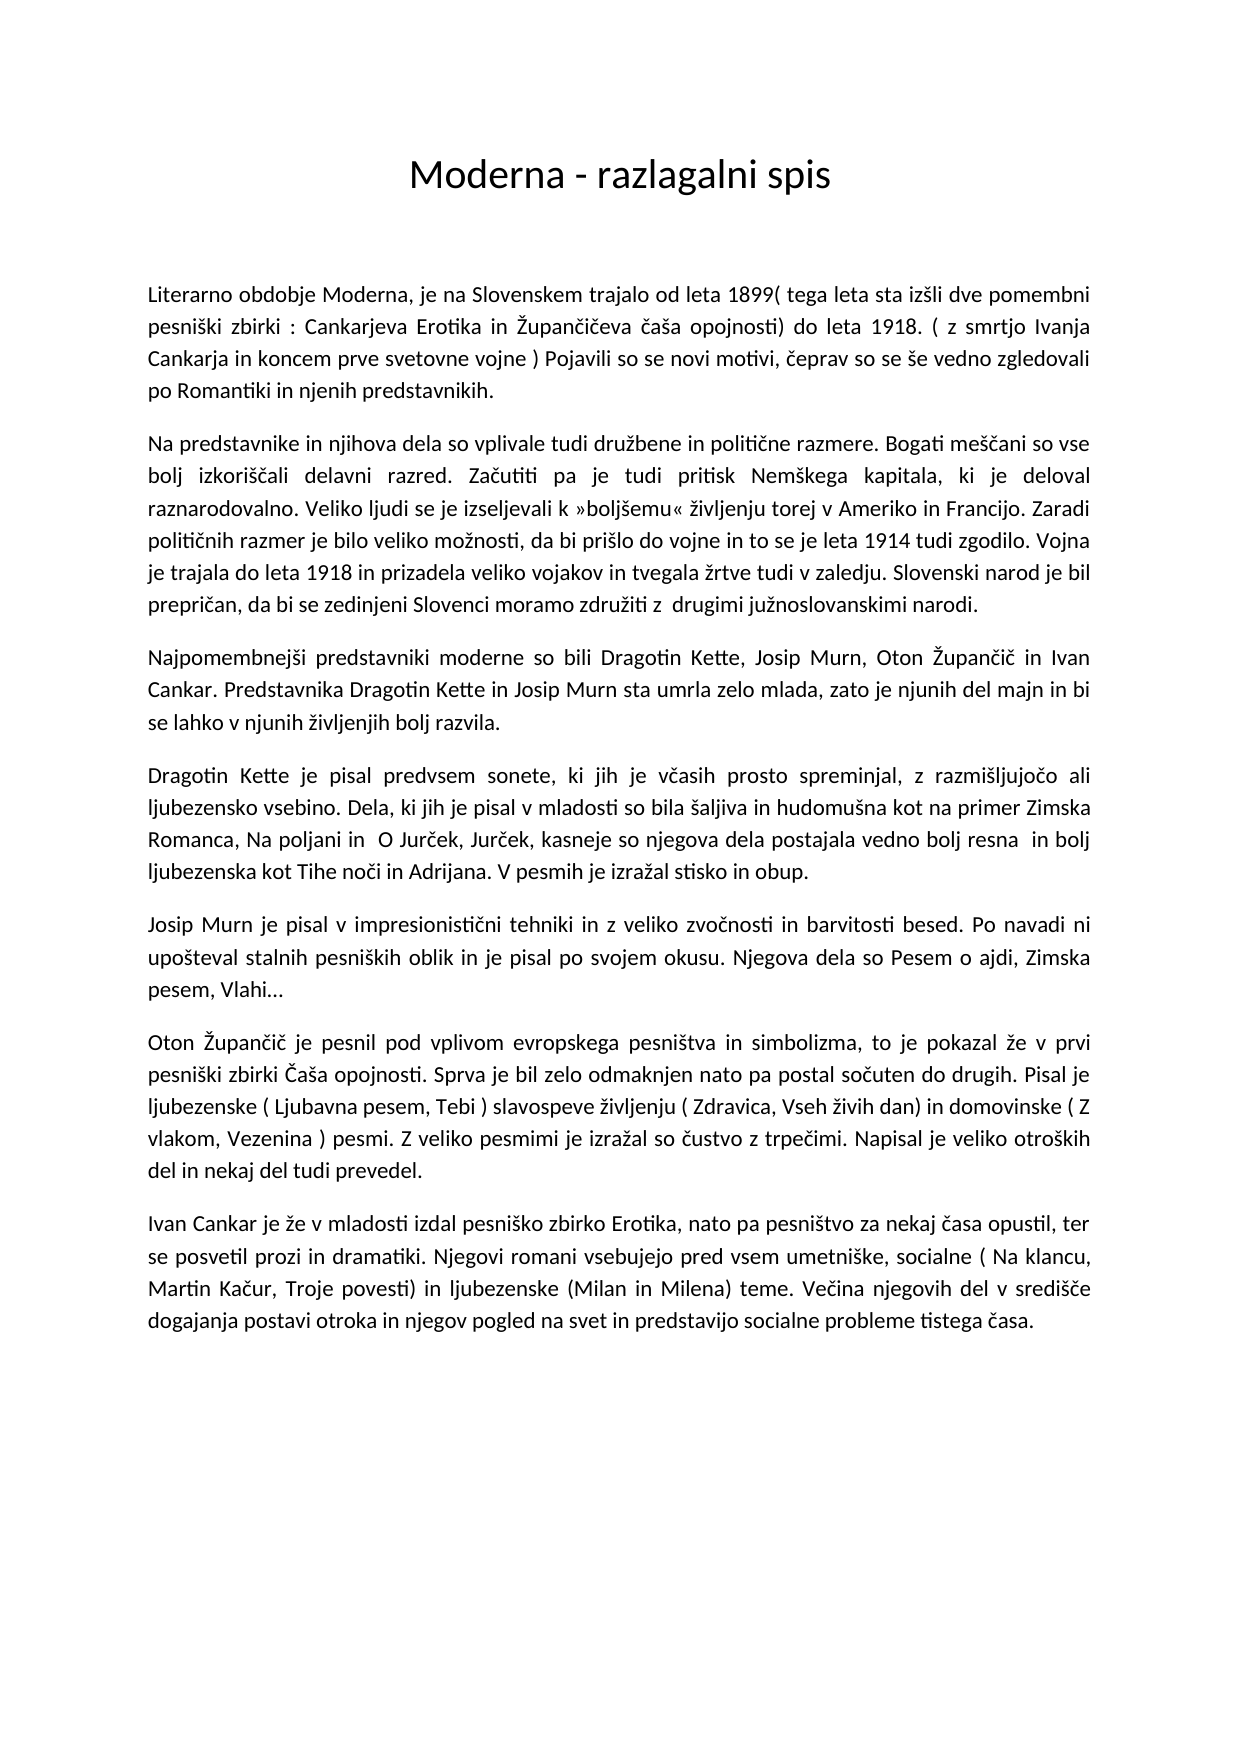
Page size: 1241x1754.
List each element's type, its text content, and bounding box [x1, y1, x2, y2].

text Dragotin Kette je pisal predvsem sonete, ki jih je včasih prosto spreminjal, z razmišljujočo ali ljubezensko vsebino. Dela, ki jih je pisal v mladosti so bila šaljiva in hudomušna kot na primer Zimska Romanca, Na poljani in O Jurček, Jurček, kasneje so njegova dela postajala vedno bolj resna in bolj ljubezenska kot Tihe noči in Adrijana. V pesmih je izražal stisko in obup. [148, 761, 1093, 885]
text Na predstavnike in njihova dela so vplivale tudi družbene in politične razmere. Bogati meščani so vse bolj izkoriščali delavni razred. Začutiti pa je tudi pritisk Nemškega kapitala, ki je deloval raznarodovalno. Veliko ljudi se je izseljevali k »boljšemu« življenju torej v Ameriko in Francijo. Zaradi političnih razmer je bilo veliko možnosti, da bi prišlo do vojne in to se je leta 1914 tudi zgodilo. Vojna je trajala do leta 1918 in prizadela veliko vojakov in tvegala žrtve tudi v zaledju. Slovenski narod je bil prepričan, da bi se zedinjeni Slovenci moramo združiti z drugimi južnoslovanskimi narodi. [148, 429, 1093, 618]
text Oton Župančič je pesnil pod vplivom evropskega pesništva in simbolizma, to je pokazal že v prvi pesniški zbirki Čaša opojnosti. Sprva je bil zelo odmaknjen nato pa postal sočuten do drugih. Pisal je ljubezenske ( Ljubavna pesem, Tebi ) slavospeve življenju ( Zdravica, Vseh živih dan) in domovinske ( Z vlakom, Vezenina ) pesmi. Z veliko pesmimi je izražal so čustvo z trpečimi. Napisal je veliko otroških del in nekaj del tudi prevedel. [148, 1028, 1093, 1184]
text Moderna - razlagalni spis [148, 148, 1093, 198]
text Najpomembnejši predstavniki moderne so bili Dragotin Kette, Josip Murn, Oton Župančič in Ivan Cankar. Predstavnika Dragotin Kette in Josip Murn sta umrla zelo mlada, zato je njunih del majn in bi se lahko v njunih življenjih bolj razvila. [148, 643, 1093, 736]
text Josip Murn je pisal v impresionistični tehniki in z veliko zvočnosti in barvitosti besed. Po navadi ni upošteval stalnih pesniških oblik in je pisal po svojem okusu. Njegova dela so Pesem o ajdi, Zimska pesem, Vlahi… [148, 910, 1093, 1003]
text Literarno obdobje Moderna, je na Slovenskem trajalo od leta 1899( tega leta sta izšli dve pomembni pesniški zbirki : Cankarjeva Erotika in Župančičeva čaša opojnosti) do leta 1918. ( z smrtjo Ivanja Cankarja in koncem prve svetovne vojne ) Pojavili so se novi motivi, čeprav so se še vedno zgledovali po Romantiki in njenih predstavnikih. [148, 280, 1093, 404]
text Ivan Cankar je že v mladosti izdal pesniško zbirko Erotika, nato pa pesništvo za nekaj časa opustil, ter se posvetil prozi in dramatiki. Njegovi romani vsebujejo pred vsem umetniške, socialne ( Na klancu, Martin Kačur, Troje povesti) in ljubezenske (Milan in Milena) teme. Večina njegovih del v središče dogajanja postavi otroka in njegov pogled na svet in predstavijo socialne probleme tistega časa. [148, 1209, 1093, 1334]
